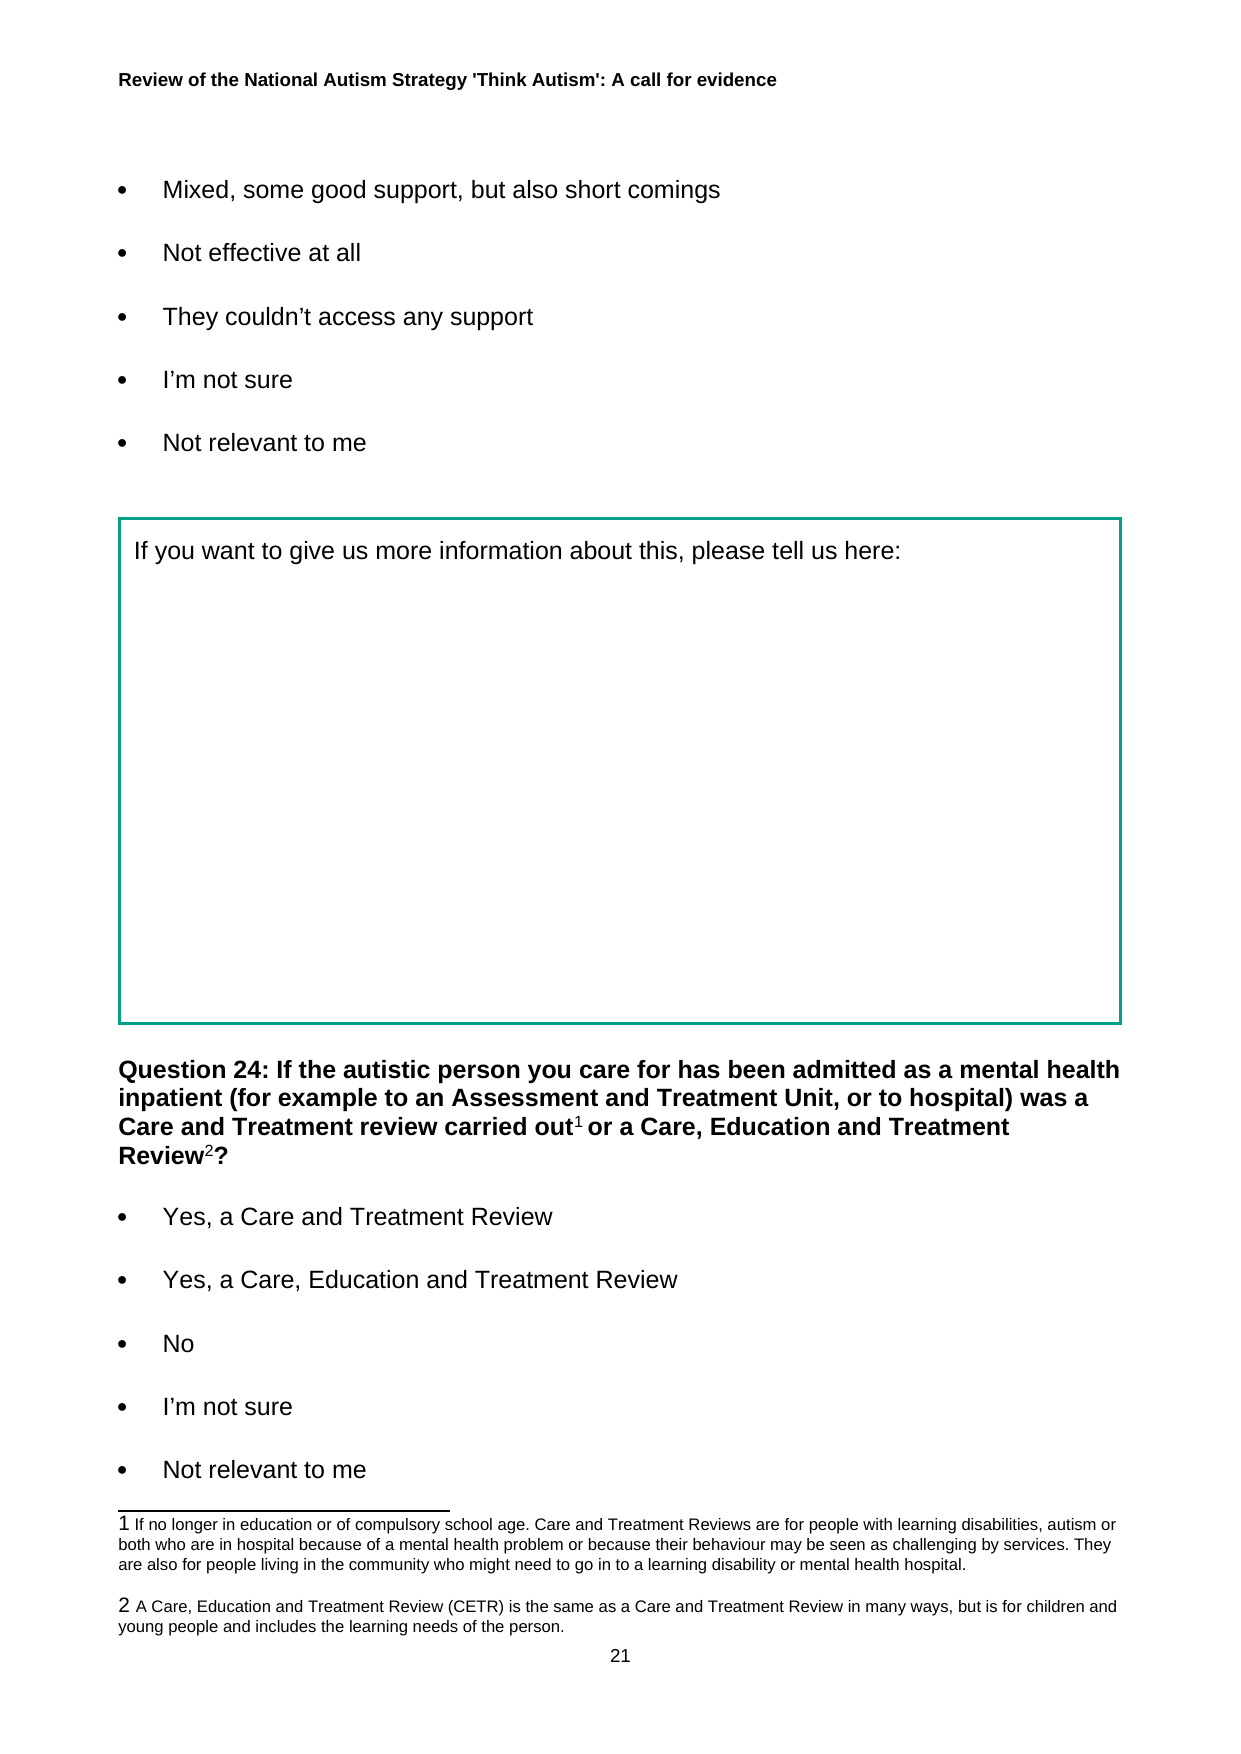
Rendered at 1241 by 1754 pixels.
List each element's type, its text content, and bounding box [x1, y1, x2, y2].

text If no longer in education or of compulsory school age. Care and Treatment Reviews are for people with learning disabilities, autism or both who are in hospital because of a mental health problem or because their behaviour may be seen as challenging by services. They are also for people living in the community who might need to go in to a learning disability or mental health hospital. [118, 1511, 1122, 1573]
text If you want to give us more information about this, please tell us here: [121, 520, 1119, 566]
list Not effective at all [118, 234, 1122, 268]
text Question 24: If the autistic person you care for has been admitted as a mental health inpatient (for example to an Assessment and Treatment Unit, or to hospital) was a Care and Treatment review carried out or a Care, Education and Treatment Review? [118, 1054, 1122, 1169]
list Mixed, some good support, but also short comings [118, 171, 1122, 205]
list I’m not sure [118, 1388, 1122, 1422]
list Not relevant to me [118, 424, 1122, 458]
list Yes, a Care, Education and Treatment Review [118, 1262, 1122, 1295]
list Not relevant to me [118, 1452, 1122, 1485]
list No [118, 1325, 1122, 1359]
list Yes, a Care and Treatment Review [118, 1198, 1122, 1232]
text A Care, Education and Treatment Review (CETR) is the same as a Care and Treatment Review in many ways, but is for children and young people and includes the learning needs of the person. [118, 1593, 1122, 1636]
list They couldn’t access any support [118, 298, 1122, 332]
list I’m not sure [118, 361, 1122, 395]
